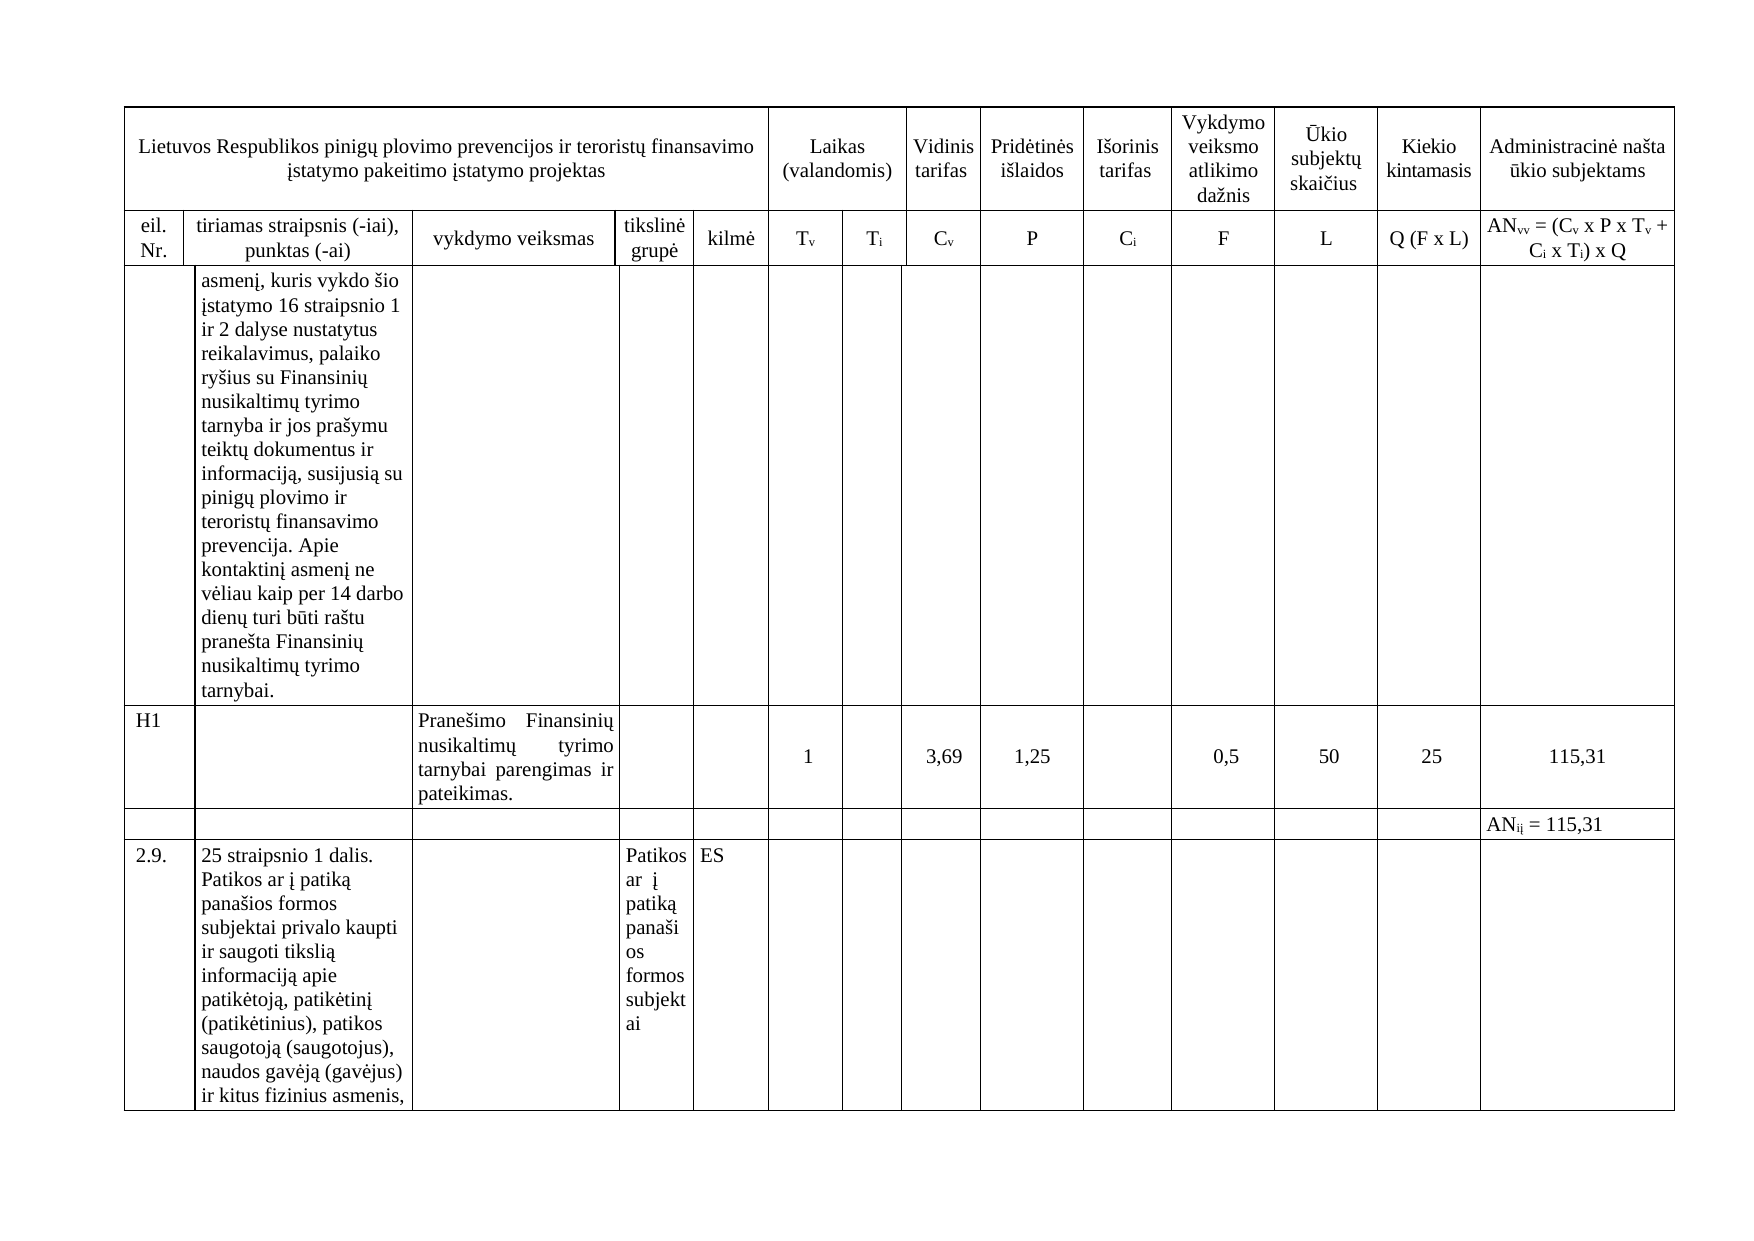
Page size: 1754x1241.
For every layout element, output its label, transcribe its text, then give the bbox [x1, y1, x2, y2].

table_cell [769, 809, 842, 838]
table_cell 25 [1378, 706, 1480, 808]
table_cell [125, 266, 194, 704]
table_cell [694, 809, 768, 838]
table_cell Cv [907, 211, 980, 264]
table_cell [902, 840, 980, 1110]
table_cell F [1172, 211, 1274, 264]
table_cell H1 [125, 706, 194, 808]
table_cell kilmė [694, 211, 768, 264]
table_cell [1275, 809, 1377, 838]
table_cell [1481, 266, 1674, 704]
table_cell vykdymo veiksmas [413, 211, 614, 264]
table_cell [902, 809, 980, 838]
table_cell [1275, 266, 1377, 704]
table_cell Ci [1084, 211, 1171, 264]
table_cell eil. Nr. [125, 211, 183, 264]
table_cell [843, 809, 901, 838]
table_cell tikslinė grupė [616, 211, 693, 264]
table_cell [769, 266, 842, 704]
table_header Kiekio kintamasis [1378, 108, 1480, 209]
table_cell [1378, 266, 1480, 704]
table_cell Q (F x L) [1378, 211, 1480, 264]
table_cell [413, 809, 619, 838]
table_cell [981, 840, 1083, 1110]
table_header Lietuvos Respublikos pinigų plovimo prevencijos ir teroristų finansavimo įstatymo pakeitimo įstatymo projektas [125, 108, 768, 209]
table_cell [196, 706, 412, 808]
table_cell 0,5 [1172, 706, 1274, 808]
table_cell [1378, 809, 1480, 838]
table_cell 1 [769, 706, 842, 808]
table_header Pridėtinės išlaidos [981, 108, 1083, 209]
table_header Išorinis tarifas [1084, 108, 1171, 209]
table_cell [1084, 706, 1171, 808]
table_cell [902, 266, 980, 704]
table_cell [1084, 809, 1171, 838]
table_cell 50 [1275, 706, 1377, 808]
table_cell [981, 809, 1083, 838]
table_header Laikas (valandomis) [769, 108, 906, 209]
table_cell [620, 266, 693, 704]
table_cell [1378, 840, 1480, 1110]
table_header Administracinė našta ūkio subjektams [1481, 108, 1674, 209]
table_cell 25 straipsnio 1 dalis. Patikos ar į patiką panašios formos subjektai privalo kaupti ir saugoti tikslią informaciją apie patikėtoją, patikėtinį (patikėtinius), patikos saugotoją (saugotojus), naudos gavėją (gavėjus) ir kitus fizinius asmenis, [196, 840, 412, 1110]
table_cell 115,31 [1481, 706, 1674, 808]
table_cell ES [694, 840, 768, 1110]
table_cell [769, 840, 842, 1110]
table_cell [1084, 266, 1171, 704]
table_cell [413, 266, 619, 704]
table_cell [1172, 809, 1274, 838]
table_cell asmenį, kuris vykdo šio įstatymo 16 straipsnio 1 ir 2 dalyse nustatytus reikalavimus, palaiko ryšius su Finansinių nusikaltimų tyrimo tarnyba ir jos prašymu teiktų dokumentus ir informaciją, susijusią su pinigų plovimo ir teroristų finansavimo prevencija. Apie kontaktinį asmenį ne vėliau kaip per 14 darbo dienų turi būti raštu pranešta Finansinių nusikaltimų tyrimo tarnybai. [196, 266, 412, 704]
table_cell [413, 840, 619, 1110]
table_cell [1275, 840, 1377, 1110]
table_cell [981, 266, 1083, 704]
table_cell [620, 706, 693, 808]
table_cell [1172, 840, 1274, 1110]
table_cell tiriamas straipsnis (-iai), punktas (-ai) [184, 211, 412, 264]
table_cell [843, 840, 901, 1110]
table_header Ūkio subjektų skaičius [1275, 108, 1377, 209]
table_header Vykdymo veiksmo atlikimo dažnis [1172, 108, 1274, 209]
table_cell [694, 706, 768, 808]
table_cell 2.9. [125, 840, 194, 1110]
table_cell ANvv = (Cv x P x Tv + Ci x Ti) x Q [1481, 211, 1674, 264]
table_cell Patikos ar į patiką panašios formos subjektai [620, 840, 693, 1110]
table_cell [1172, 266, 1274, 704]
table_cell [1481, 840, 1674, 1110]
table_cell [694, 266, 768, 704]
table_cell Pranešimo Finansinių nusikaltimų tyrimo tarnybai parengimas ir pateikimas. [413, 706, 619, 808]
table_cell 1,25 [981, 706, 1083, 808]
table_cell [843, 706, 901, 808]
table_cell [125, 809, 194, 838]
table_cell [620, 809, 693, 838]
table_cell ANiį = 115,31 [1481, 809, 1674, 838]
table_cell 3,69 [902, 706, 980, 808]
table_cell [196, 809, 412, 838]
table_cell L [1275, 211, 1377, 264]
table_cell [1084, 840, 1171, 1110]
table_cell Ti [843, 211, 906, 264]
table_cell [843, 266, 901, 704]
table_cell Tv [769, 211, 842, 264]
table_header Vidinis tarifas [907, 108, 980, 209]
table_cell P [981, 211, 1083, 264]
